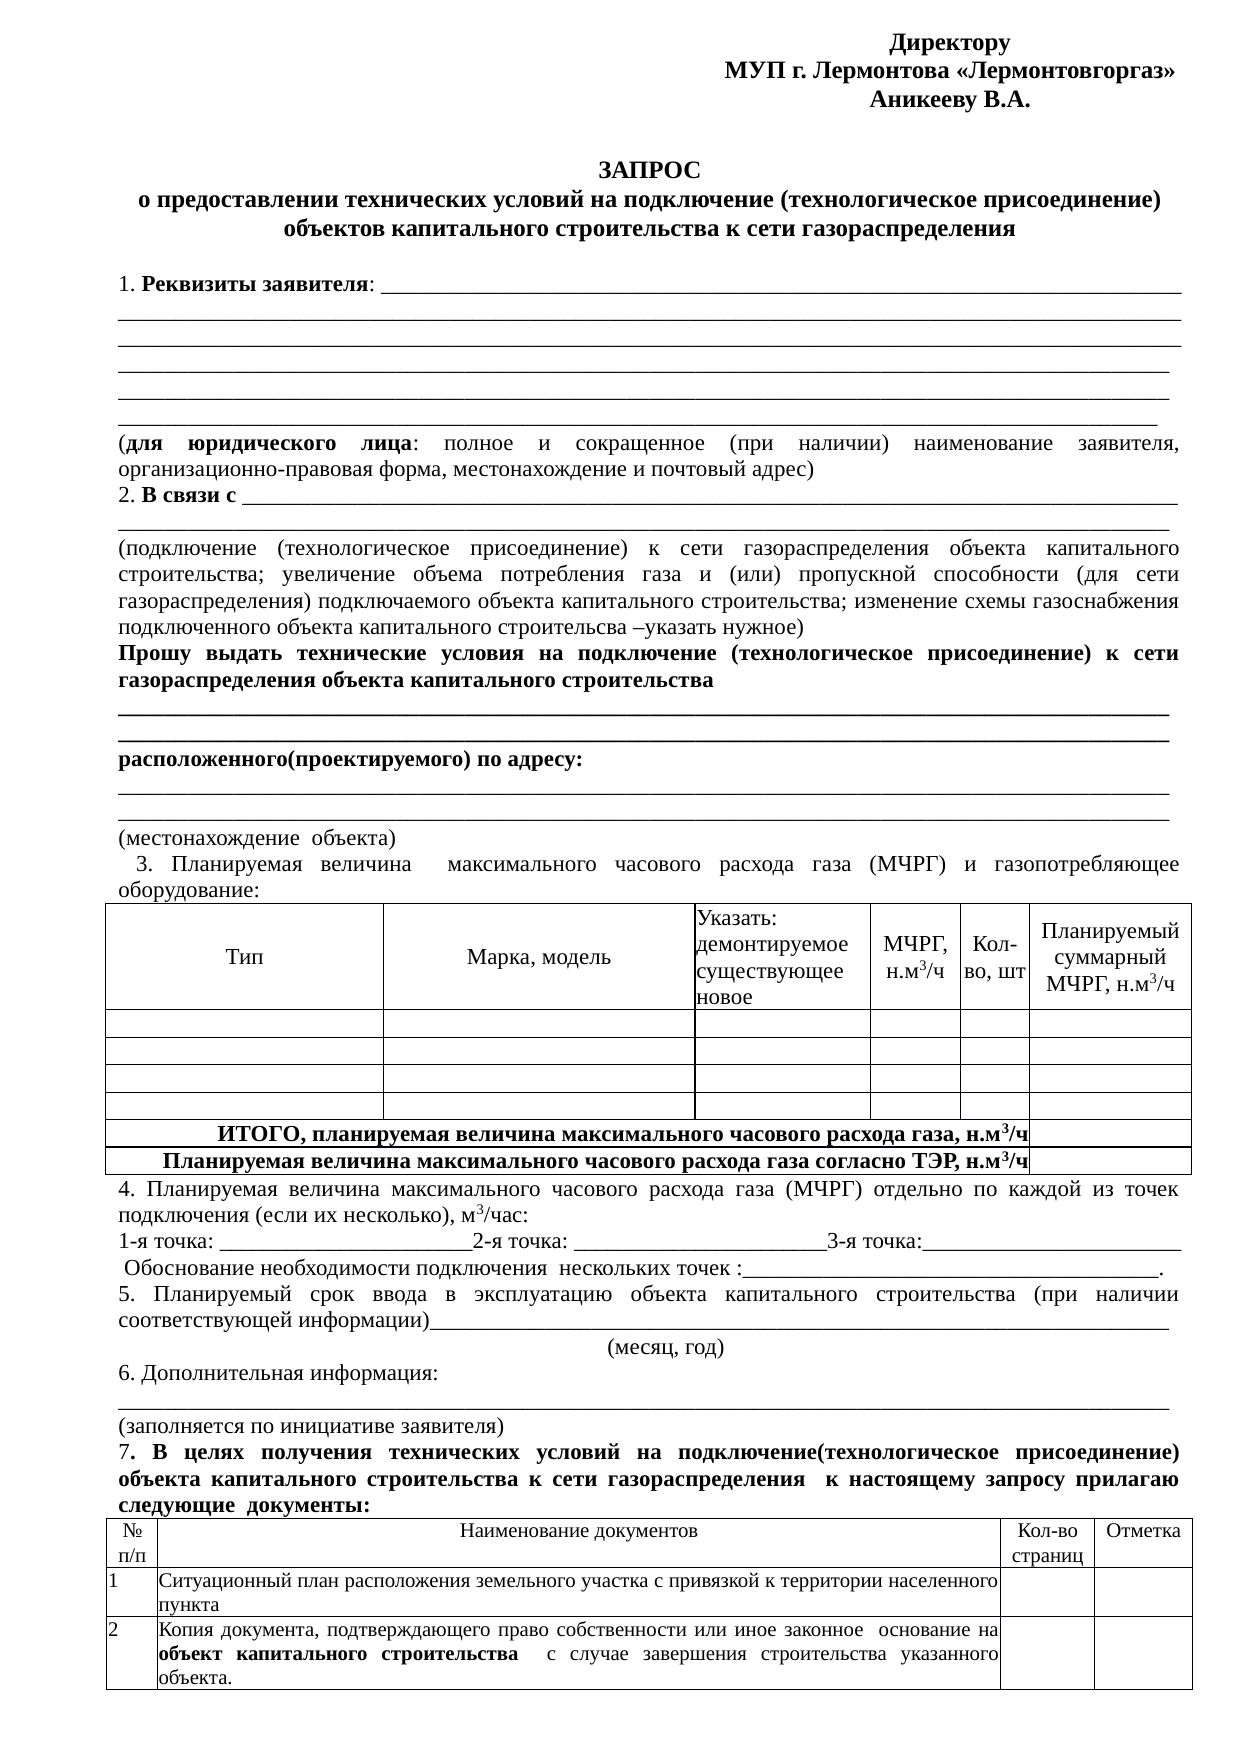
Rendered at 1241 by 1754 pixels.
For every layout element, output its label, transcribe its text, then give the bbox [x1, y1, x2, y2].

text Обоснование необходимости подключения нескольких точек :____________________________________. [118, 1254, 1181, 1280]
table_cell [384, 1010, 694, 1037]
text ___________________________________________________________________________________________ [118, 1386, 1181, 1412]
table_cell [1095, 1617, 1192, 1689]
table_cell [961, 1093, 1029, 1119]
table_cell [384, 1093, 694, 1119]
table_cell [106, 1065, 383, 1092]
text о предоставлении технических условий на подключение (технологическое присоединение) объектов капитального строительства к сети газораспределения [118, 184, 1181, 242]
table_header Кол-во страниц [1001, 1519, 1094, 1567]
table_cell [1095, 1568, 1192, 1616]
text ___________________________________________________________________________________________ (подключение (технологическое присоединение) к сети газораспределения объекта капитального строительства; увеличение объема потребления газа и (или) пропускной способности (для сети газораспределения) подключаемого объекта капитального строительства; изменение схемы газоснабжения подключенного объекта капитального строительсва –указать нужное) [118, 508, 1181, 639]
text ___________________________________________________________________________________________ [118, 797, 1181, 824]
table_cell [106, 1093, 383, 1119]
text 6. Дополнительная информация: [118, 1359, 1181, 1386]
table_cell 2 [107, 1617, 157, 1689]
table_header Марка, модель [384, 904, 694, 1009]
table_cell [961, 1038, 1029, 1064]
text 3. Планируемая величина максимального часового расхода газа (МЧРГ) и газопотребляющее оборудование: [118, 850, 1181, 903]
text 2. В связи с _________________________________________________________________________________ [118, 481, 1181, 508]
table_cell [1030, 1120, 1191, 1146]
text (местонахождение объекта) [118, 824, 1181, 850]
table_cell [384, 1038, 694, 1064]
table_cell [106, 1010, 383, 1037]
table_cell Планируемая величина максимального часового расхода газа согласно ТЭР, н.м3/ч [106, 1148, 1029, 1174]
table_header Указать: демонтируемое существующее новое [696, 904, 870, 1009]
table_cell [961, 1065, 1029, 1092]
text 5. Планируемый срок ввода в эксплуатацию объекта капитального строительства (при наличии соответствующей информации)________________________________________________________________ [118, 1280, 1181, 1333]
table_cell [871, 1038, 960, 1064]
table_cell [106, 1038, 383, 1064]
table_cell [1030, 1010, 1191, 1037]
text ________________________________________________________________________________________________________________________________________________________________________________________________________________________________________________________________________________ (для юридического лица: полное и сокращенное (при наличии) наименование заявителя, организационно-правовая форма, местонахождение и почтовый адрес) [118, 349, 1181, 481]
table_cell [871, 1065, 960, 1092]
table_cell [1030, 1065, 1191, 1092]
text 4. Планируемая величина максимального часового расхода газа (МЧРГ) отдельно по каждой из точек подключения (если их несколько), м3/час: [118, 1175, 1181, 1227]
table_cell [871, 1010, 960, 1037]
table_cell [696, 1065, 870, 1092]
text ЗАПРОС [118, 155, 1181, 184]
text ______________________________________________________________________________________________________________________________________________________________________________________ [118, 692, 1181, 745]
table_header № п/п [107, 1519, 157, 1567]
table_cell [1030, 1038, 1191, 1064]
table_cell [871, 1093, 960, 1119]
table_cell [1030, 1148, 1191, 1174]
text 1-я точка: 2-я точка: 3-я точка: [118, 1227, 1181, 1254]
table_header Тип [106, 904, 383, 1009]
table_cell ИТОГО, планируемая величина максимального часового расхода газа, н.м3/ч [106, 1120, 1029, 1146]
table_cell Копия документа, подтверждающего право собственности или иное законное основание на объект капитального строительства с случае завершения строительства указанного объекта. [158, 1617, 1000, 1689]
text Прошу выдать технические условия на подключение (технологическое присоединение) к сети газораспределения объекта капитального строительства [118, 639, 1181, 692]
text расположенного(проектируемого) по адресу: ___________________________________________________________________________________________ [118, 745, 1181, 797]
table_header Наименование документов [158, 1519, 1000, 1567]
table_header Кол-во, шт [961, 904, 1029, 1009]
text 1. Реквизиты заявителя: [118, 270, 1181, 297]
table_cell [384, 1065, 694, 1092]
table_cell Ситуационный план расположения земельного участка с привязкой к территории населенного пункта [158, 1568, 1000, 1616]
table_cell [1030, 1093, 1191, 1119]
table_header Планируемый суммарный МЧРГ, н.м3/ч [1030, 904, 1191, 1009]
table_cell [696, 1010, 870, 1037]
table_cell 1 [107, 1568, 157, 1616]
table_cell [1001, 1568, 1094, 1616]
table_cell [696, 1038, 870, 1064]
table_header Директору МУП г. Лермонтова «Лермонтовгоргаз» Аникееву В.А. [719, 27, 1181, 155]
table_header Отметка [1095, 1519, 1192, 1567]
text (месяц, год) [118, 1333, 1181, 1359]
table_header МЧРГ, н.м3/ч [871, 904, 960, 1009]
text 7. В целях получения технических условий на подключение(технологическое присоединение) объекта капитального строительства к сети газораспределения к настоящему запросу прилагаю следующие документы: [118, 1438, 1181, 1517]
table_header [184, 27, 719, 155]
text (заполняется по инициативе заявителя) [118, 1412, 1181, 1438]
table_cell [696, 1093, 870, 1119]
table_cell [1001, 1617, 1094, 1689]
table_cell [961, 1010, 1029, 1037]
